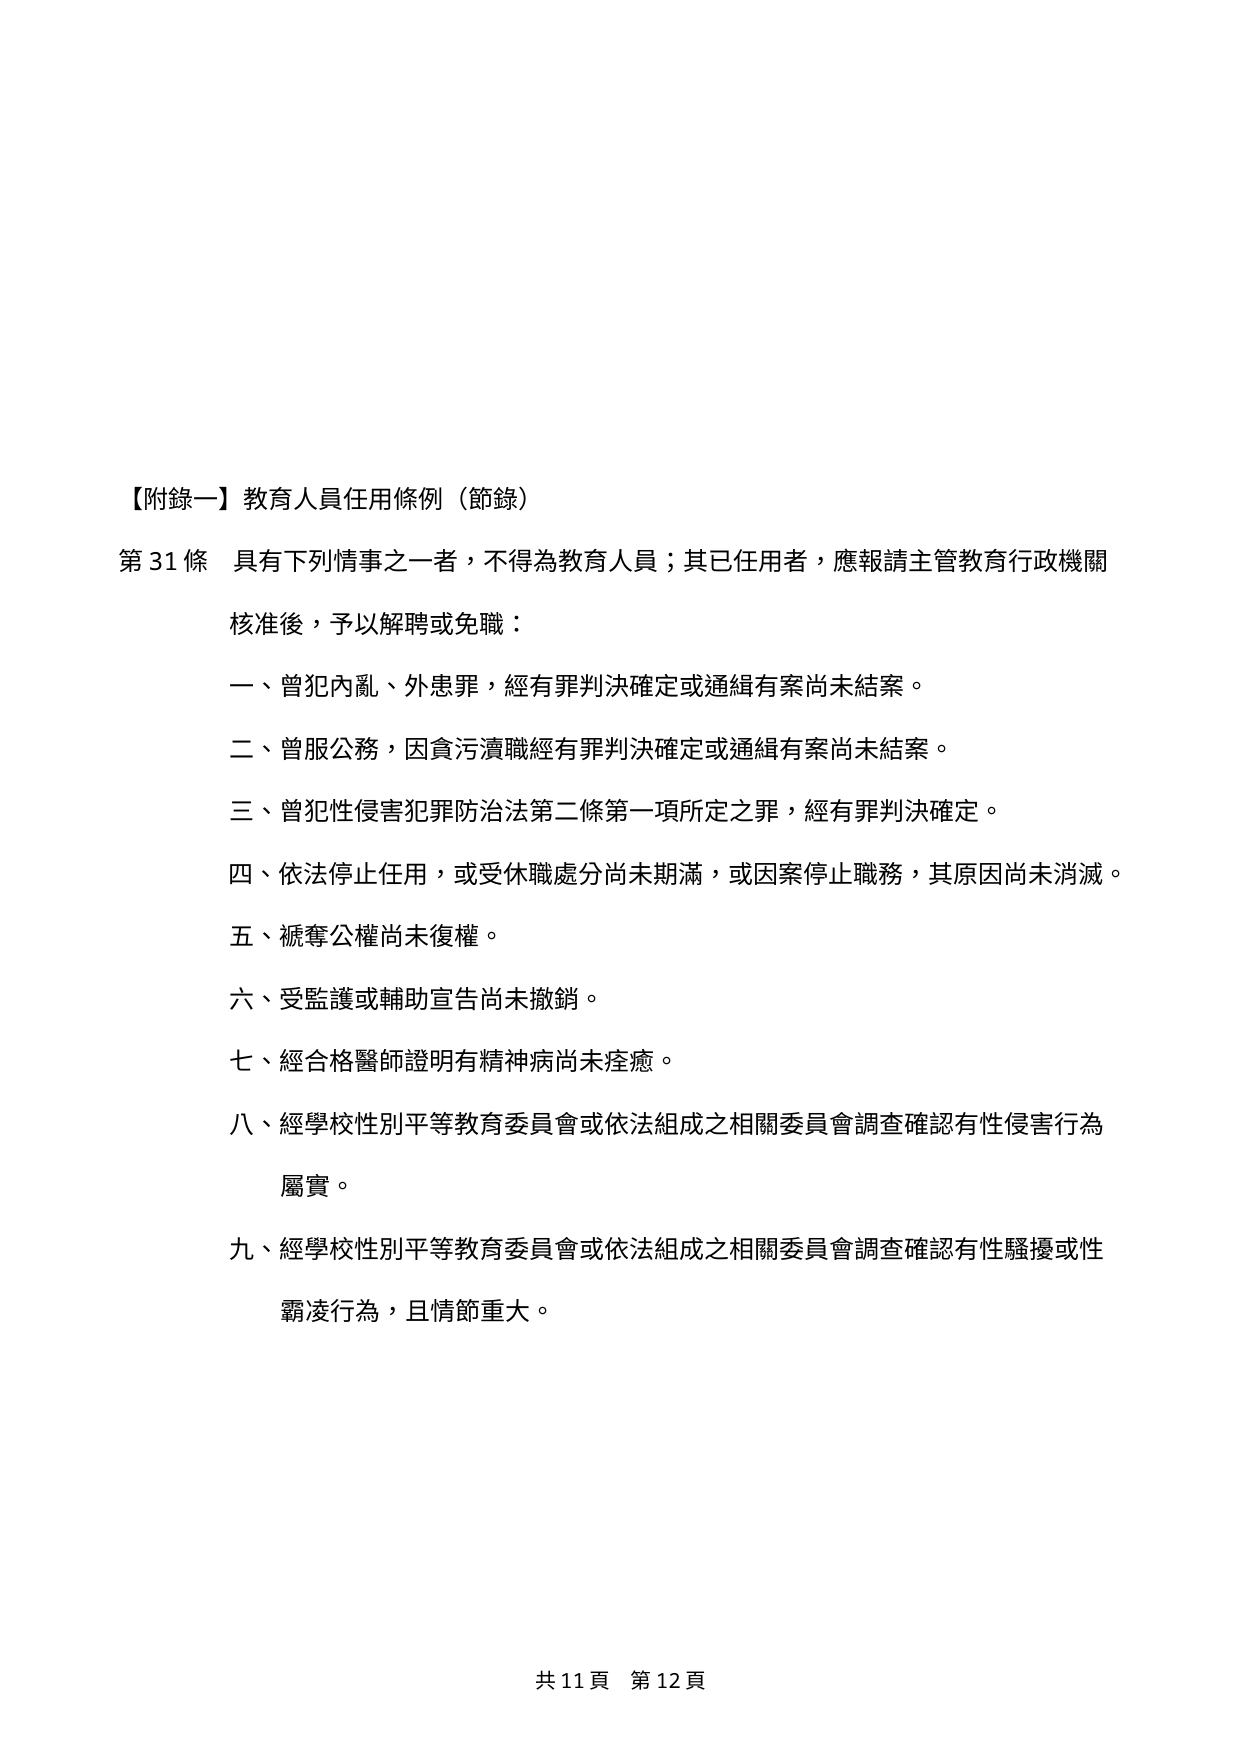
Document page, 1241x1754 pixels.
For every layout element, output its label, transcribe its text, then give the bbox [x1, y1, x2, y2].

text 四、依法停止任用，或受休職處分尚未期滿，或因案停止職務，其原因尚未消滅。 [229, 831, 1122, 893]
text 八、經學校性別平等教育委員會或依法組成之相關委員會調查確認有性侵害行為 屬實。 [229, 1081, 1122, 1206]
text 二、曾服公務，因貪污瀆職經有罪判決確定或通緝有案尚未結案。 [118, 706, 1122, 768]
text 第31條 具有下列情事之一者，不得為教育人員；其已任用者，應報請主管教育行政機關核准後，予以解聘或免職： [118, 518, 1122, 643]
text 五、褫奪公權尚未復權。 [118, 893, 1122, 956]
text 三、曾犯性侵害犯罪防治法第二條第一項所定之罪，經有罪判決確定。 [118, 768, 1122, 831]
text 一、曾犯內亂、外患罪，經有罪判決確定或通緝有案尚未結案。 [118, 643, 1122, 706]
text 六、受監護或輔助宣告尚未撤銷。 [118, 956, 1122, 1018]
text 【附錄一】教育人員任用條例（節錄） [118, 456, 1122, 518]
text 九、經學校性別平等教育委員會或依法組成之相關委員會調查確認有性騷擾或性 霸凌行為，且情節重大。 [229, 1206, 1122, 1331]
text 七、經合格醫師證明有精神病尚未痊癒。 [118, 1018, 1122, 1081]
